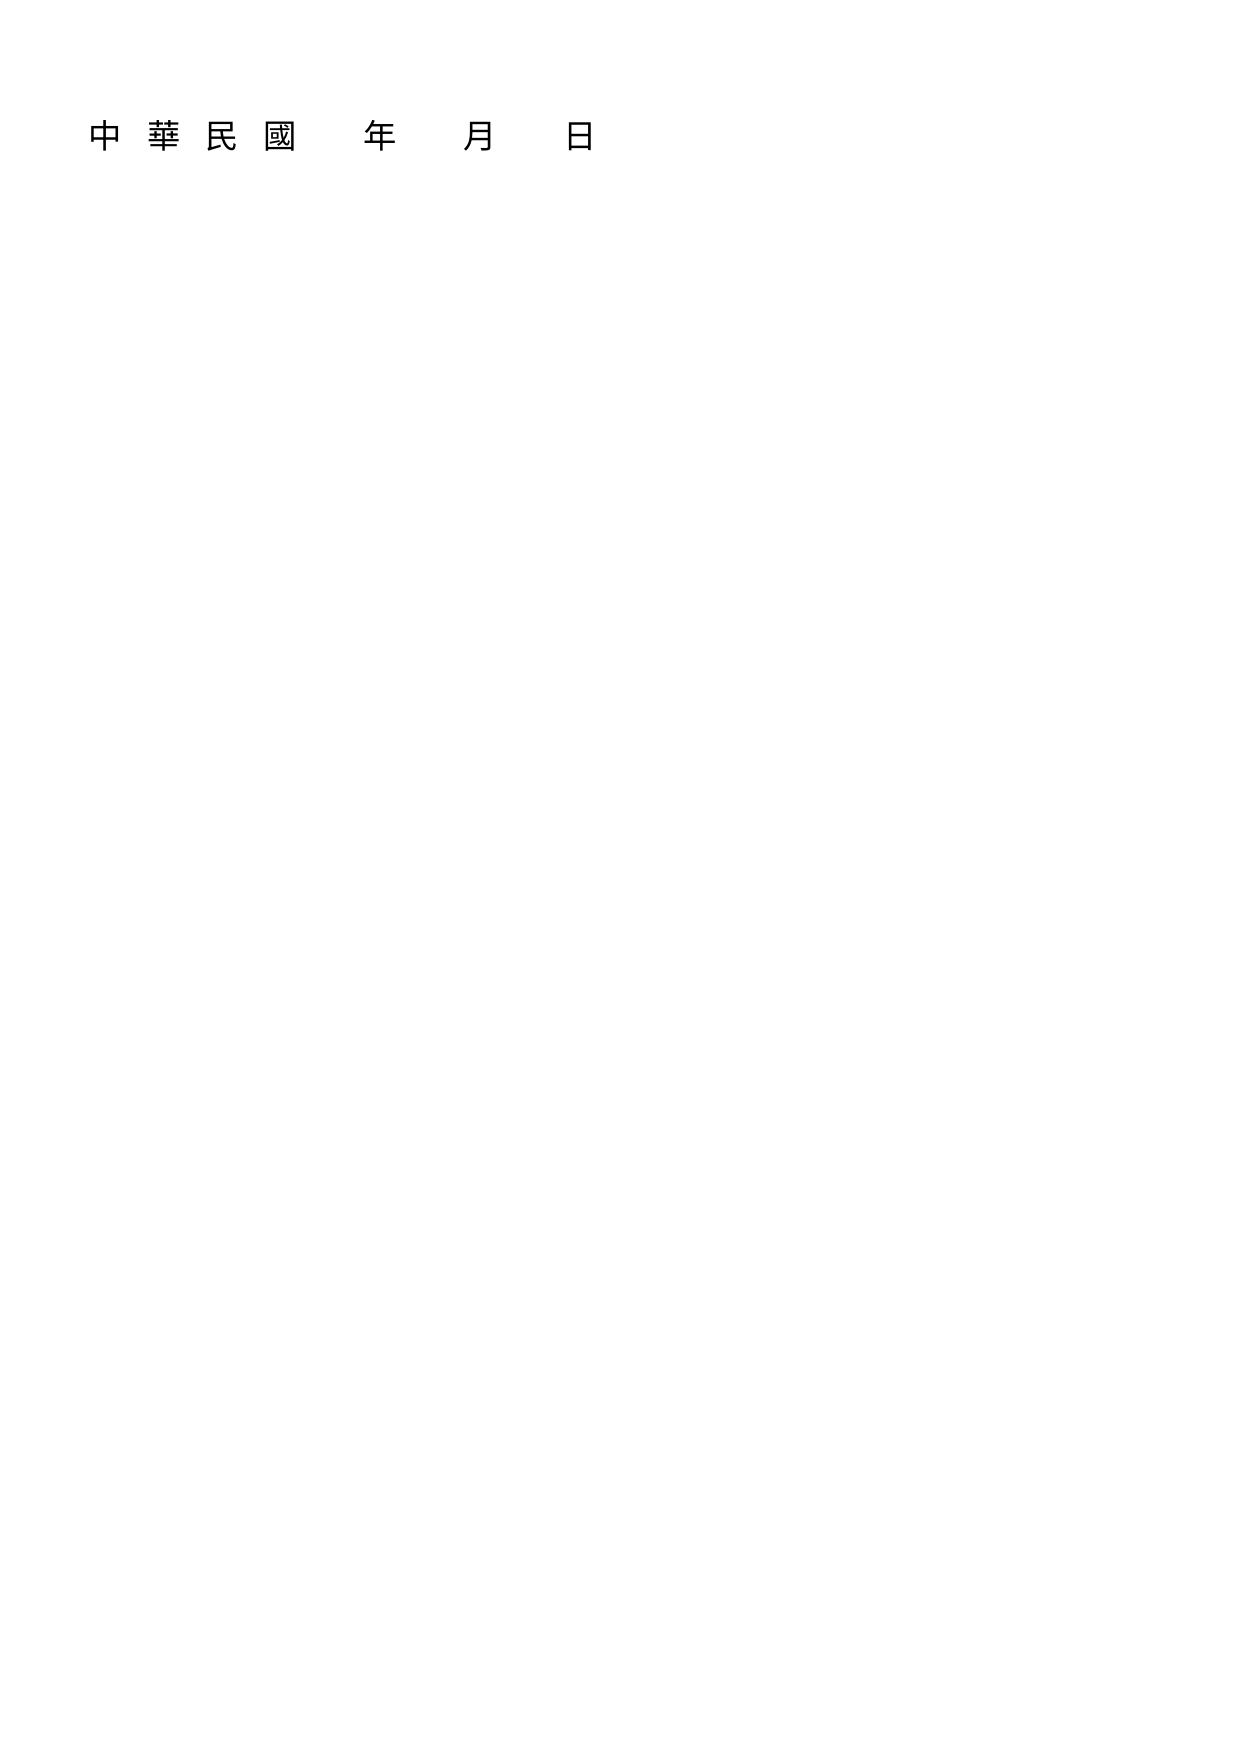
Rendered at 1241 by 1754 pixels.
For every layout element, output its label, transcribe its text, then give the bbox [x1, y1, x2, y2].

text 中華民國 年 月 日 [89, 96, 1152, 158]
